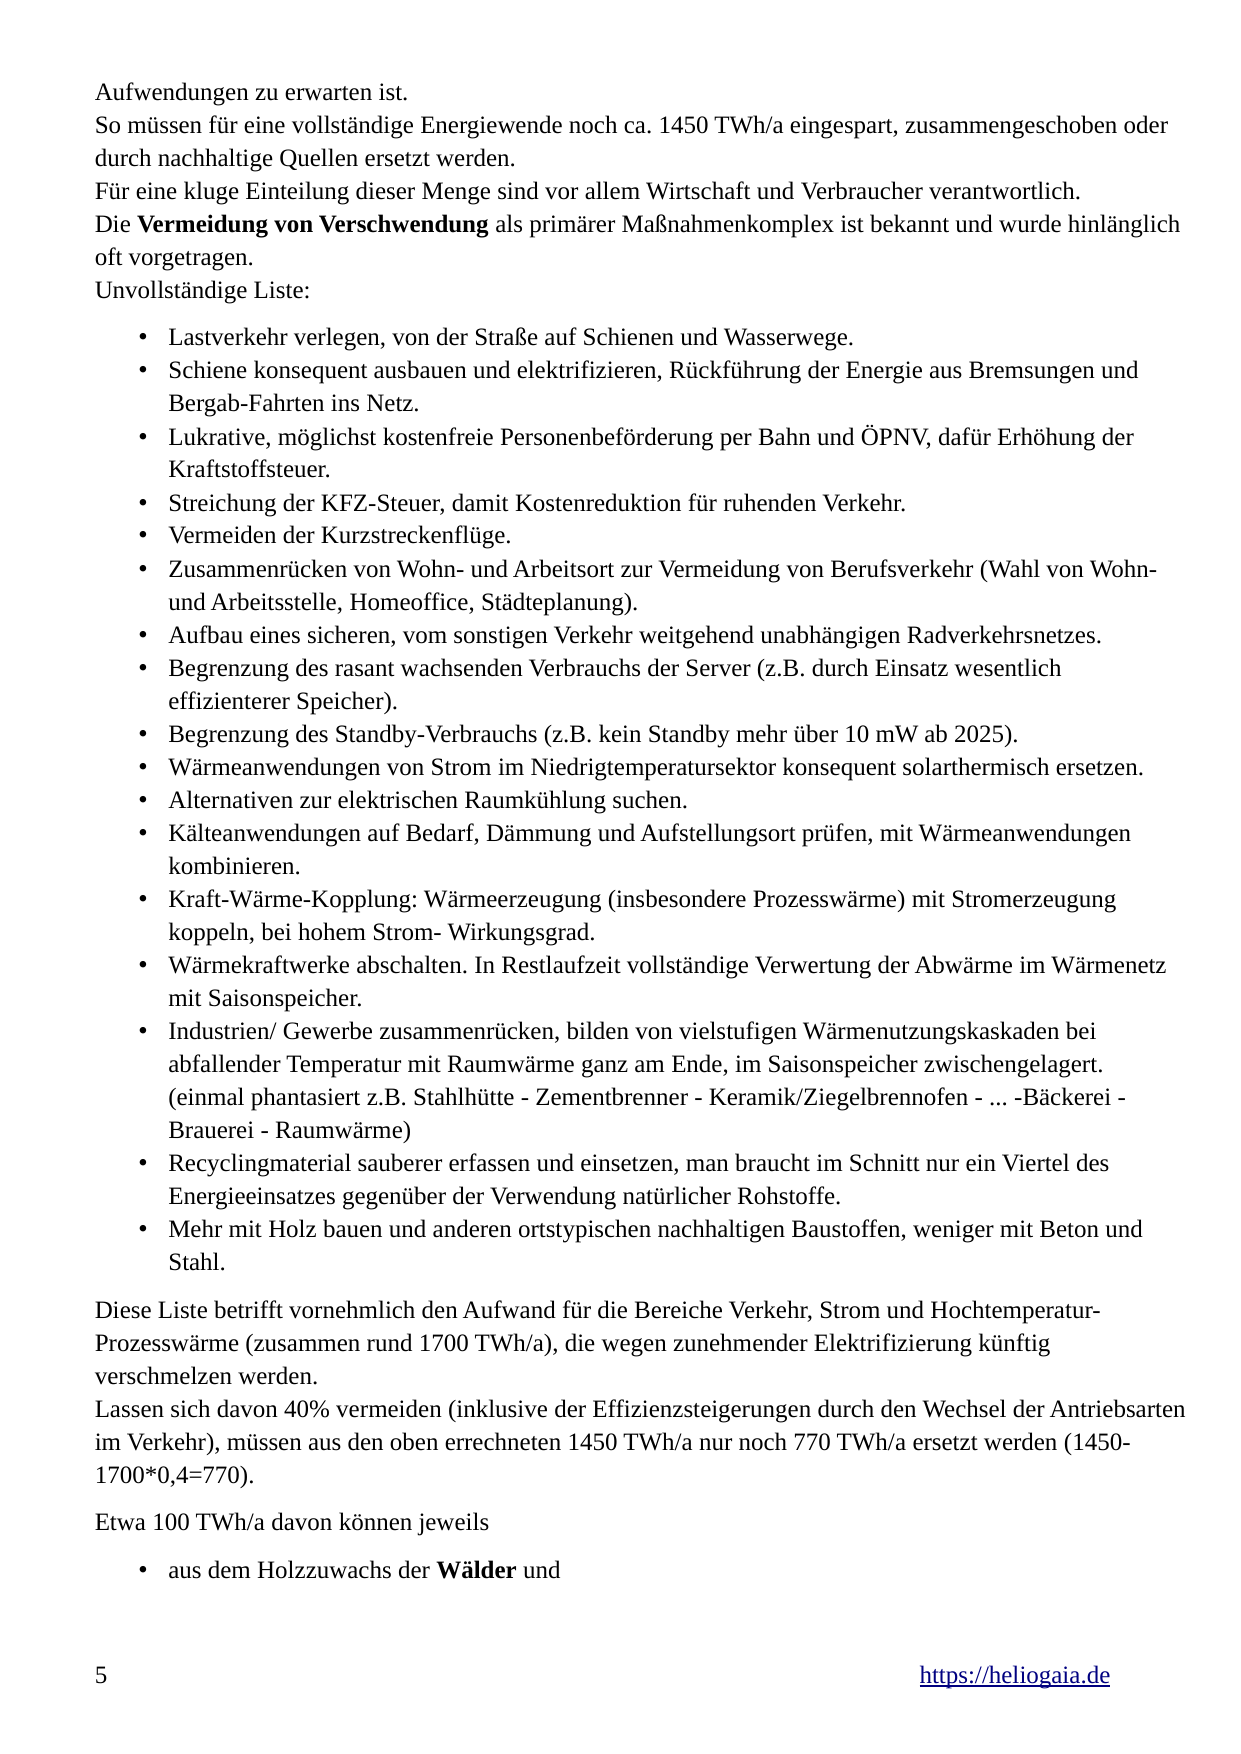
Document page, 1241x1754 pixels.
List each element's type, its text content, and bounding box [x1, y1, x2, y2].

list Wärmekraftwerke abschalten. In Restlaufzeit vollständige Verwertung der Abwärme im Wärmenetz mit Saisonspeicher. [139, 950, 1187, 1012]
list Mehr mit Holz bauen und anderen ortstypischen nachhaltigen Baustoffen, weniger mit Beton und Stahl. [139, 1214, 1187, 1276]
text Diese Liste betrifft vornehmlich den Aufwand für die Bereiche Verkehr, Strom und Hochtemperatur- Prozesswärme (zusammen rund 1700 TWh/a), die wegen zunehmender Elektrifizierung künftig verschmelzen werden. Lassen sich davon 40% vermeiden (inklusive der Effizienzsteigerungen durch den Wechsel der Antriebsarten im Verkehr), müssen aus den oben errechneten 1450 TWh/a nur noch 770 TWh/a ersetzt werden (1450-1700*0,4=770). [94, 1295, 1187, 1488]
text Etwa 100 TWh/a davon können jeweils [94, 1507, 1187, 1536]
text Aufwendungen zu erwarten ist. So müssen für eine vollständige Energiewende noch ca. 1450 TWh/a eingespart, zusammengeschoben oder durch nachhaltige Quellen ersetzt werden. Für eine kluge Einteilung dieser Menge sind vor allem Wirtschaft und Verbraucher verantwortlich. Die Vermeidung von Verschwendung als primärer Maßnahmenkomplex ist bekannt und wurde hinlänglich oft vorgetragen. Unvollständige Liste: [94, 77, 1187, 304]
list Industrien/ Gewerbe zusammenrücken, bilden von vielstufigen Wärmenutzungskaskaden bei abfallender Temperatur mit Raumwärme ganz am Ende, im Saisonspeicher zwischengelagert. (einmal phantasiert z.B. Stahlhütte - Zementbrenner - Keramik/Ziegelbrennofen - ... -Bäckerei - Brauerei - Raumwärme) [139, 1016, 1187, 1144]
list Vermeiden der Kurzstreckenflüge. [139, 521, 1187, 549]
list Schiene konsequent ausbauen und elektrifizieren, Rückführung der Energie aus Bremsungen und Bergab-Fahrten ins Netz. [139, 356, 1187, 417]
list Lukrative, möglichst kostenfreie Personenbeförderung per Bahn und ÖPNV, dafür Erhöhung der Kraftstoffsteuer. [139, 422, 1187, 483]
list Begrenzung des rasant wachsenden Verbrauchs der Server (z.B. durch Einsatz wesentlich effizienterer Speicher). [139, 653, 1187, 714]
list Kraft-Wärme-Kopplung: Wärmeerzeugung (insbesondere Prozesswärme) mit Stromerzeugung koppeln, bei hohem Strom- Wirkungsgrad. [139, 884, 1187, 946]
list Lastverkehr verlegen, von der Straße auf Schienen und Wasserwege. [139, 322, 1187, 351]
list Zusammenrücken von Wohn- und Arbeitsort zur Vermeidung von Berufsverkehr (Wahl von Wohn- und Arbeitsstelle, Homeoffice, Städteplanung). [139, 554, 1187, 615]
list Wärmeanwendungen von Strom im Niedrigtemperatursektor konsequent solarthermisch ersetzen. [139, 752, 1187, 781]
list Kälteanwendungen auf Bedarf, Dämmung und Aufstellungsort prüfen, mit Wärmeanwendungen kombinieren. [139, 818, 1187, 879]
list Alternativen zur elektrischen Raumkühlung suchen. [139, 785, 1187, 813]
list aus dem Holzzuwachs der Wälder und [139, 1555, 1187, 1584]
list Recyclingmaterial sauberer erfassen und einsetzen, man braucht im Schnitt nur ein Viertel des Energieeinsatzes gegenüber der Verwendung natürlicher Rohstoffe. [139, 1148, 1187, 1210]
list Aufbau eines sicheren, vom sonstigen Verkehr weitgehend unabhängigen Radverkehrsnetzes. [139, 620, 1187, 648]
list Begrenzung des Standby-Verbrauchs (z.B. kein Standby mehr über 10 mW ab 2025). [139, 719, 1187, 747]
list Streichung der KFZ-Steuer, damit Kostenreduktion für ruhenden Verkehr. [139, 488, 1187, 516]
